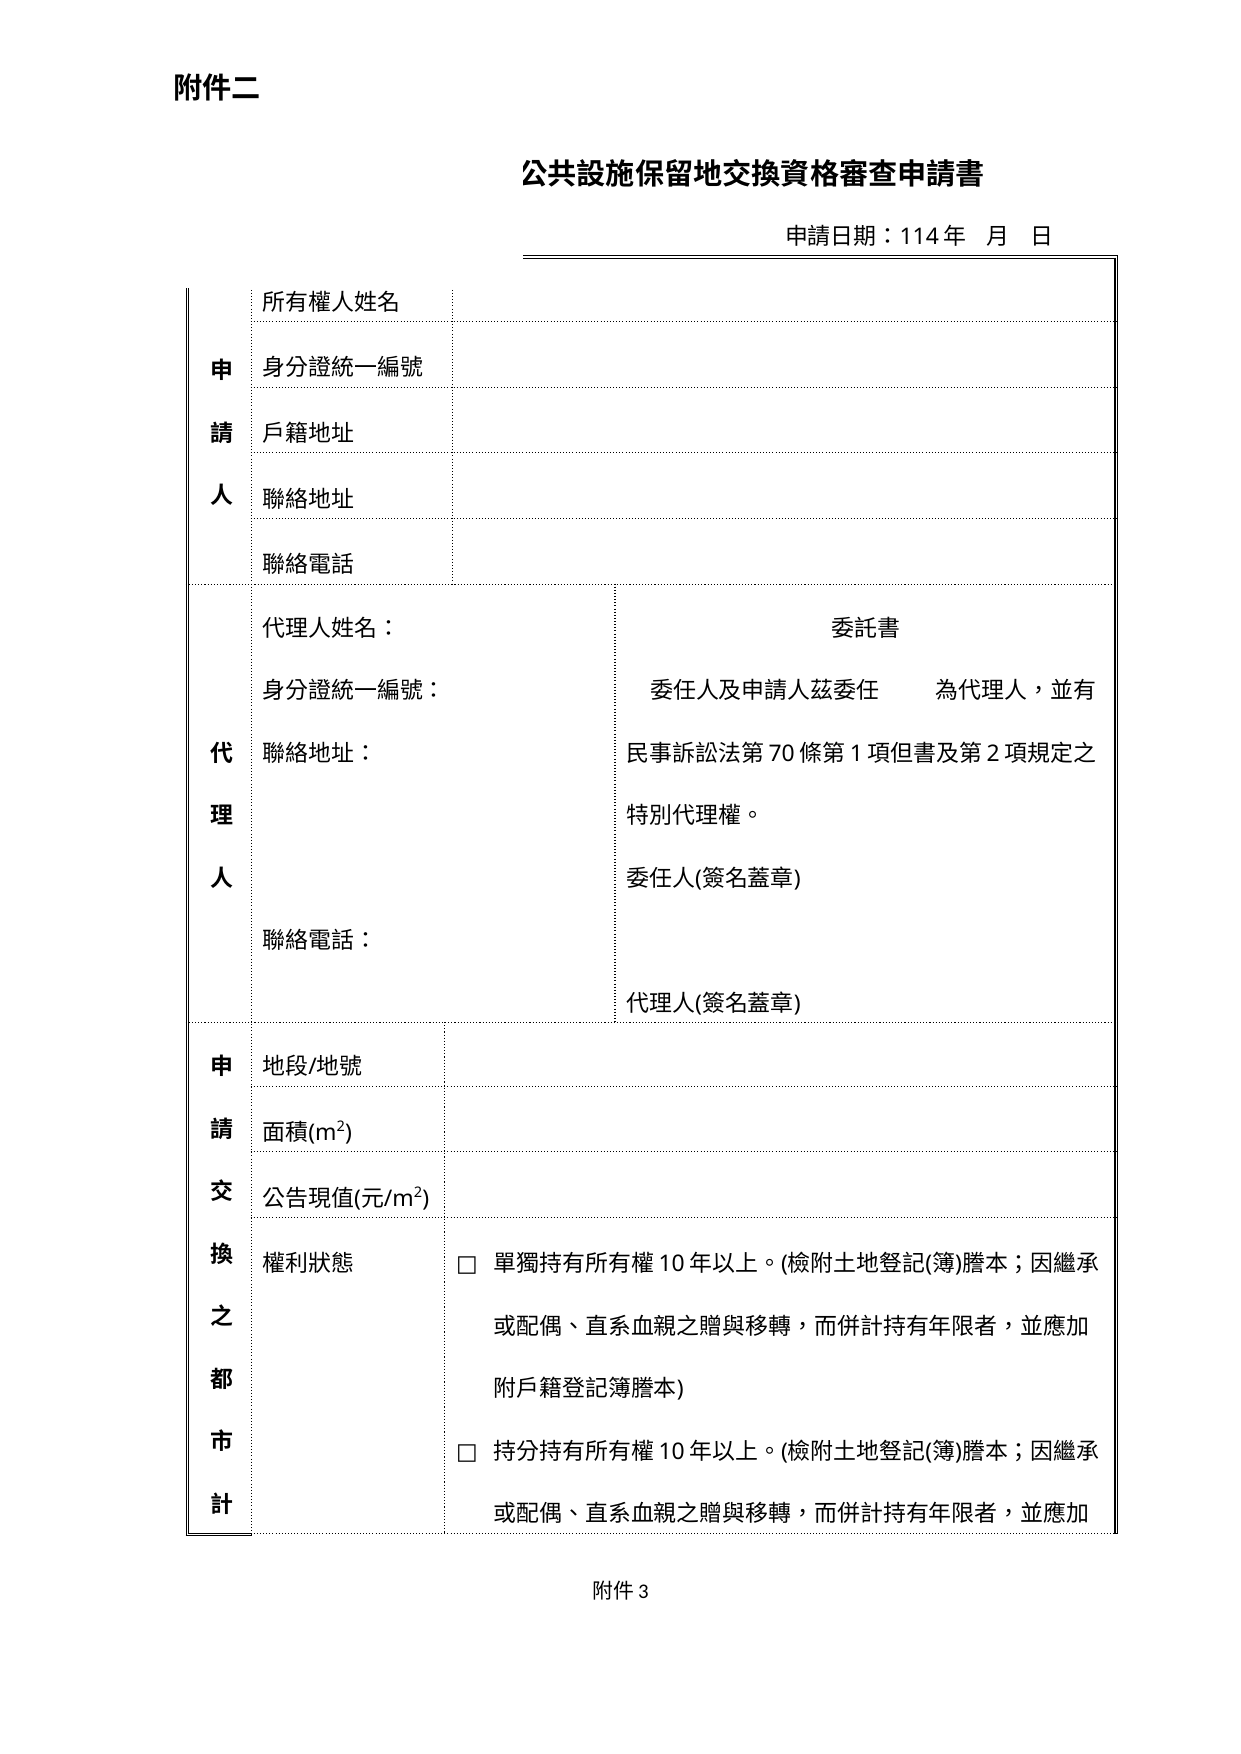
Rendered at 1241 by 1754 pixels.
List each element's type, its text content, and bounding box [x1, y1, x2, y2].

table_cell 戶籍地址 [251, 387, 453, 452]
table_header 所有權人姓名 [251, 288, 453, 321]
table_cell [453, 387, 1114, 452]
table_cell 代理人 [189, 584, 251, 1022]
table_cell [445, 1151, 1114, 1217]
table_header [453, 259, 1114, 321]
table_cell 面積(m2) [251, 1086, 444, 1151]
table_cell [445, 1086, 1114, 1151]
table_cell [453, 518, 1114, 583]
table_cell 申請交換之都市計畫私有公共設施保留地資料 [189, 1022, 251, 1532]
table_cell 代理人姓名： 身分證統一編號： 聯絡地址： 聯絡電話： [251, 584, 615, 1022]
table_cell 聯絡電話 [251, 518, 453, 583]
table_header 申請人 [189, 288, 251, 583]
table_cell [453, 321, 1114, 387]
table_cell 單獨持有所有權10年以上。(檢附土地豋記(簿)謄本；因繼承或配偶、直系血親之贈與移轉，而併計持有年限者，並應加附戶籍登記簿謄本) 持分持有所有權10年以上。(檢附土地豋記(簿)謄本；因繼承或配偶、直系血親之贈與移轉，而併計持有年限者，並應加附戶籍登記簿謄本) 已設定他項權利，經他項權利人同意於辦理交換土地所有權移轉登記時，同時塗銷原設定他項權利者。(檢附他項權利人同意文件) 無出租、出借、被占用、限制登記或有產權糾紛情形。(檢附具切結保證文件) 其他： [445, 1217, 1114, 1532]
text 申請日期：114年 月 日 [523, 193, 1053, 255]
table_cell 委託書 委任人及申請人茲委任 為代理人，並有民事訴訟法第70條第1項但書及第2項規定之特別代理權。 委任人(簽名蓋章) 代理人(簽名蓋章) [615, 584, 1114, 1022]
table_cell 公告現值(元/m2) [251, 1151, 444, 1217]
table_cell 權利狀態 [251, 1217, 444, 1532]
table_cell 地段/地號 [251, 1022, 444, 1086]
table_cell 聯絡地址 [251, 452, 453, 518]
table_cell 身分證統一編號 [251, 321, 453, 387]
table_cell [445, 1022, 1114, 1086]
text 臺中市都市計畫私有公共設施保留地交換資格審查申請書 [136, 57, 1053, 288]
text 1附件二 [151, 65, 508, 107]
table_cell [453, 452, 1114, 518]
